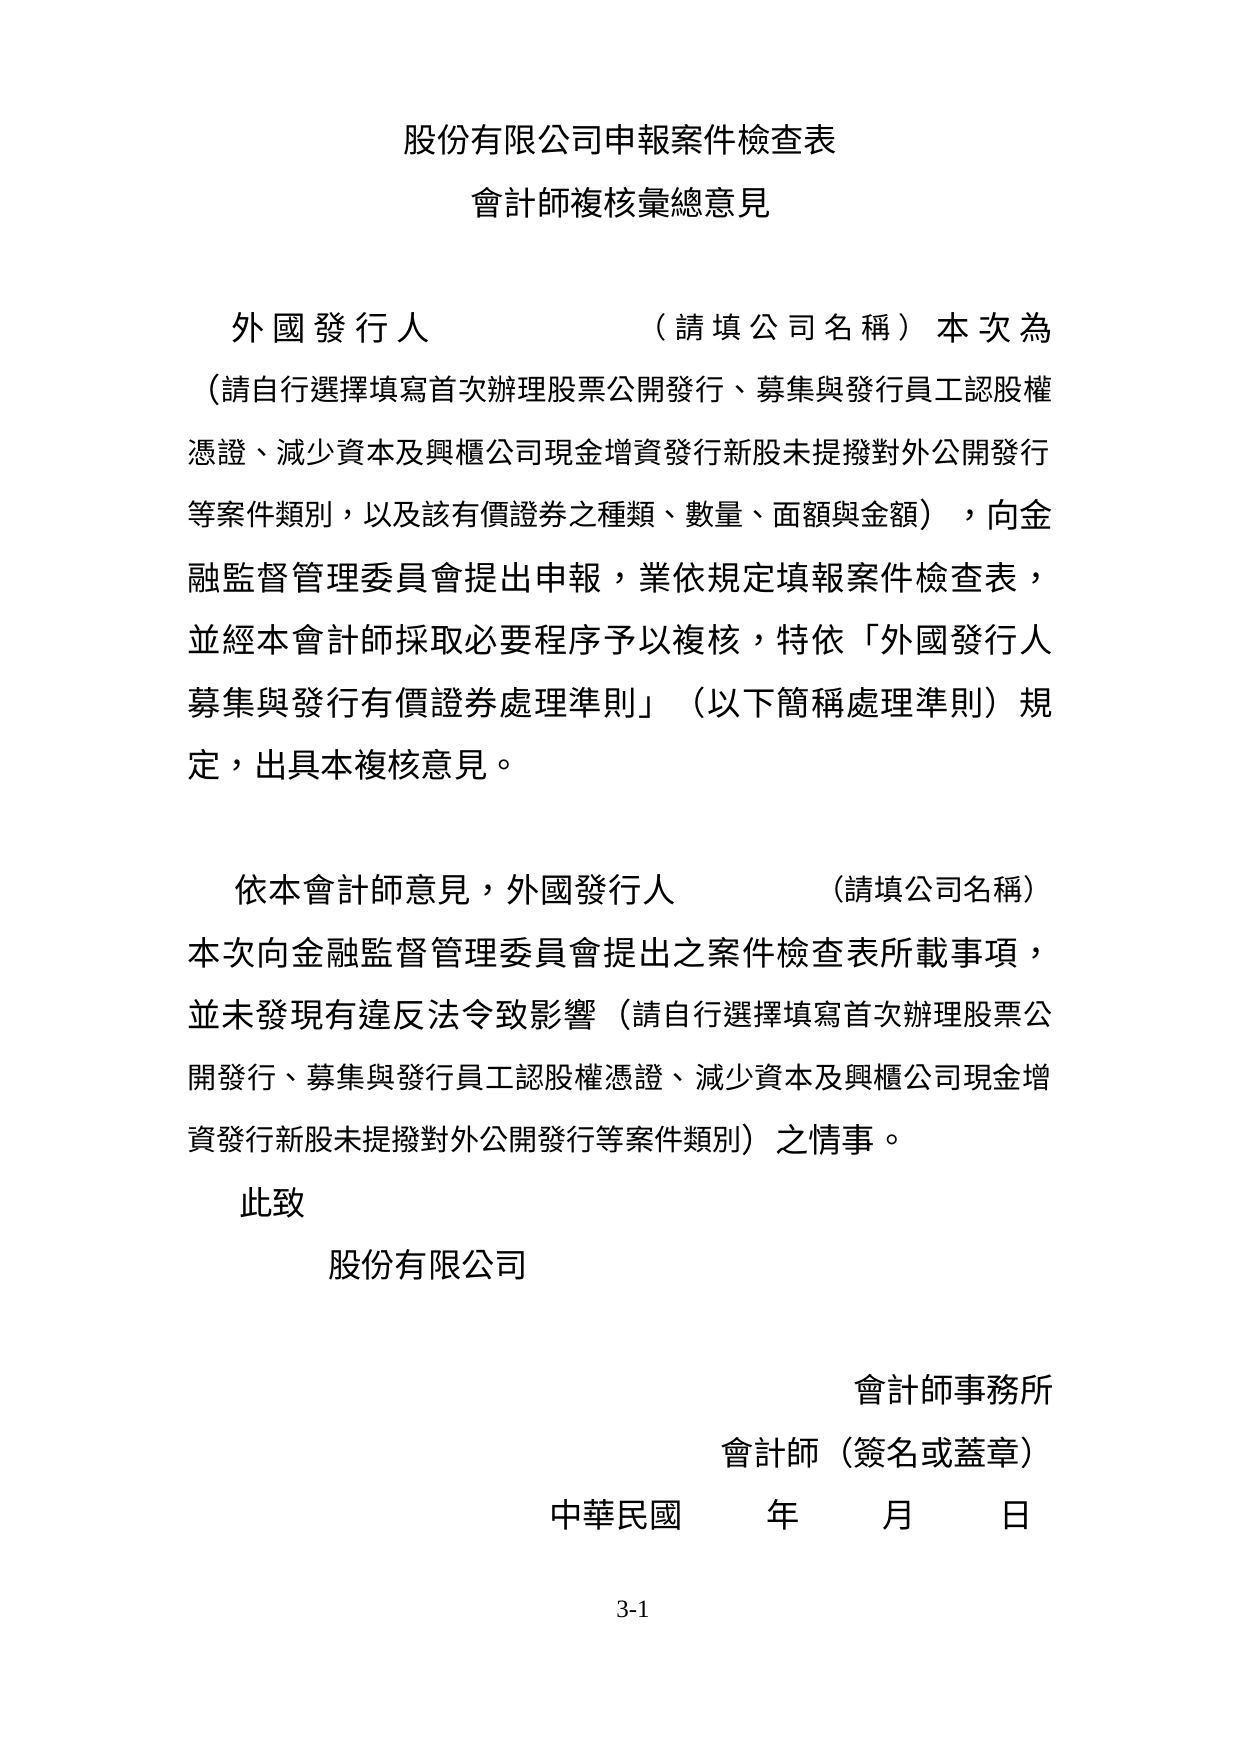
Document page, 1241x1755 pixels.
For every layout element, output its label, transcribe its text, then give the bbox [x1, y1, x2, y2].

text 會計師事務所 [187, 1346, 1053, 1409]
text 會計師（簽名或蓋章） [187, 1409, 1053, 1471]
text 依本會計師意見，外國發行人 （請填公司名稱）本次向金融監督管理委員會提出之案件檢查表所載事項，並未發現有違反法令致影響（請自行選擇填寫首次辦理股票公開發行、募集與發行員工認股權憑證、減少資本及興櫃公司現金增資發行新股未提撥對外公開發行等案件類別）之情事。 [187, 846, 1053, 1159]
text 股份有限公司申報案件檢查表 [187, 96, 1053, 159]
text 中華民國 年 月 日 [187, 1471, 1053, 1534]
text 會計師複核彙總意見 [187, 159, 1053, 221]
text 此致 [239, 1159, 1053, 1221]
text 股份有限公司 [187, 1221, 1053, 1284]
text 外國發行人 （請填公司名稱）本次為 （請自行選擇填寫首次辦理股票公開發行、募集與發行員工認股權憑證、減少資本及興櫃公司現金增資發行新股未提撥對外公開發行等案件類別，以及該有價證券之種類、數量、面額與金額），向金融監督管理委員會提出申報，業依規定填報案件檢查表，並經本會計師採取必要程序予以複核，特依「外國發行人募集與發行有價證券處理準則」（以下簡稱處理準則）規定，出具本複核意見。 [187, 284, 1053, 784]
